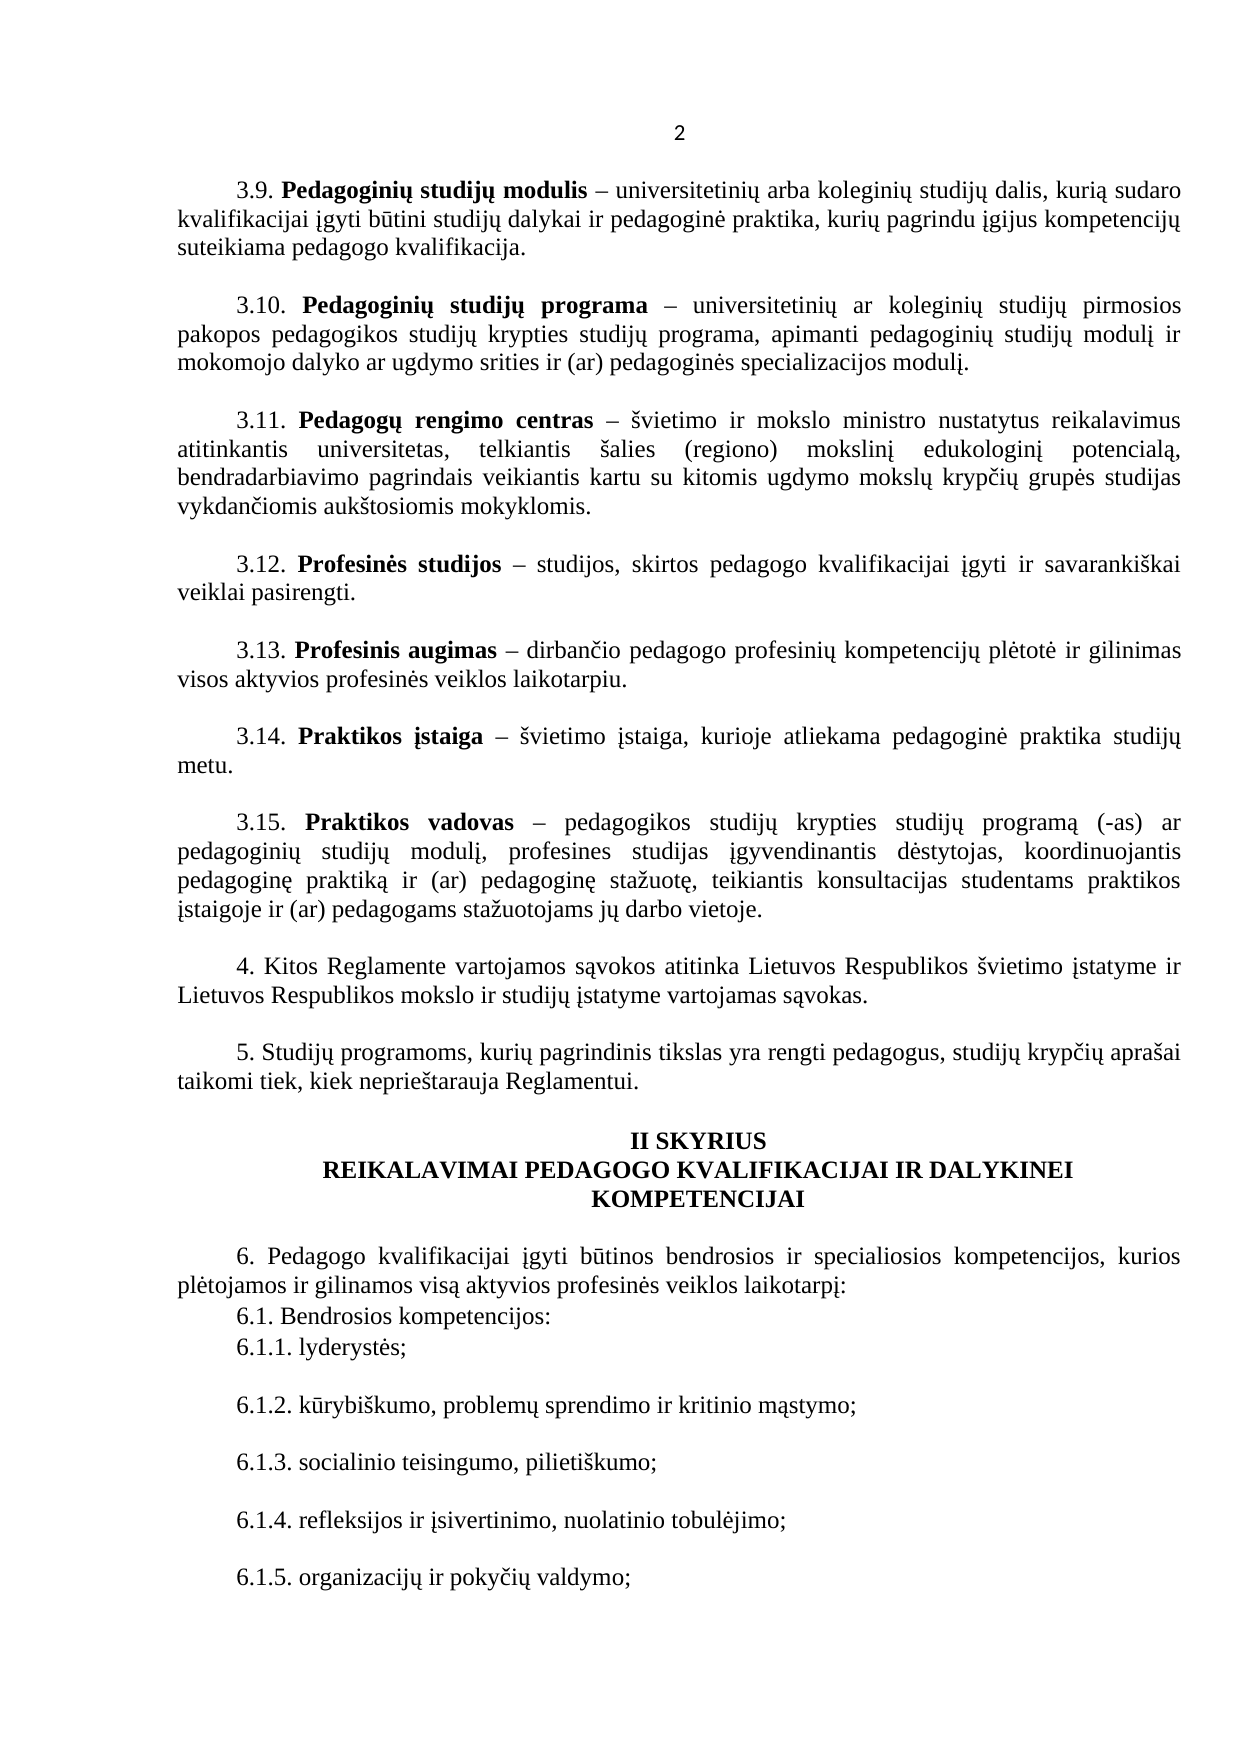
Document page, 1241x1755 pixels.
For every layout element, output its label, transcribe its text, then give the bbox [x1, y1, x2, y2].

text 3.11. Pedagogų rengimo centras – švietimo ir mokslo ministro nustatytus reikalavimus atitinkantis universitetas, telkiantis šalies (regiono) mokslinį edukologinį potencialą, bendradarbiavimo pagrindais veikiantis kartu su kitomis ugdymo mokslų krypčių grupės studijas vykdančiomis aukštosiomis mokyklomis. [177, 405, 1182, 520]
text 6.1.1. lyderystės; [177, 1332, 1182, 1361]
text 3.9. Pedagoginių studijų modulis – universitetinių arba koleginių studijų dalis, kurią sudaro kvalifikacijai įgyti būtini studijų dalykai ir pedagoginė praktika, kurių pagrindu įgijus kompetencijų suteikiama pedagogo kvalifikacija. [177, 175, 1182, 261]
text 3.10. Pedagoginių studijų programa – universitetinių ar koleginių studijų pirmosios pakopos pedagogikos studijų krypties studijų programa, apimanti pedagoginių studijų modulį ir mokomojo dalyko ar ugdymo srities ir (ar) pedagoginės specializacijos modulį. [177, 290, 1182, 376]
text 6.1.2. kūrybiškumo, problemų sprendimo ir kritinio mąstymo; [177, 1390, 1182, 1418]
text 6. Pedagogo kvalifikacijai įgyti būtinos bendrosios ir specialiosios kompetencijos, kurios plėtojamos ir gilinamos visą aktyvios profesinės veiklos laikotarpį: [177, 1241, 1182, 1299]
text 6.1.3. socialinio teisingumo, pilietiškumo; [177, 1447, 1182, 1476]
text 3.12. Profesinės studijos – studijos, skirtos pedagogo kvalifikacijai įgyti ir savarankiškai veiklai pasirengti. [177, 549, 1182, 606]
text 3.13. Profesinis augimas – dirbančio pedagogo profesinių kompetencijų plėtotė ir gilinimas visos aktyvios profesinės veiklos laikotarpiu. [177, 635, 1182, 692]
text 3.15. Praktikos vadovas – pedagogikos studijų krypties studijų programą (-as) ar pedagoginių studijų modulį, profesines studijas įgyvendinantis dėstytojas, koordinuojantis pedagoginę praktiką ir (ar) pedagoginę stažuotę, teikiantis konsultacijas studentams praktikos įstaigoje ir (ar) pedagogams stažuotojams jų darbo vietoje. [177, 807, 1182, 922]
text 6.1. Bendrosios kompetencijos: [177, 1301, 1182, 1330]
text 5. Studijų programoms, kurių pagrindinis tikslas yra rengti pedagogus, studijų krypčių aprašai taikomi tiek, kiek neprieštarauja Reglamentui. [177, 1037, 1182, 1095]
text 4. Kitos Reglamente vartojamos sąvokos atitinka Lietuvos Respublikos švietimo įstatyme ir Lietuvos Respublikos mokslo ir studijų įstatyme vartojamas sąvokas. [177, 951, 1182, 1009]
text II SKYRIUS [214, 1126, 1182, 1155]
text 3.14. Praktikos įstaiga – švietimo įstaiga, kurioje atliekama pedagoginė praktika studijų metu. [177, 721, 1182, 779]
text REIKALAVIMAI PEDAGOGO KVALIFIKACIJAI IR DALYKINEI KOMPETENCIJAI [214, 1155, 1182, 1212]
text 6.1.4. refleksijos ir įsivertinimo, nuolatinio tobulėjimo; [177, 1505, 1182, 1533]
text 6.1.5. organizacijų ir pokyčių valdymo; [177, 1562, 1182, 1591]
